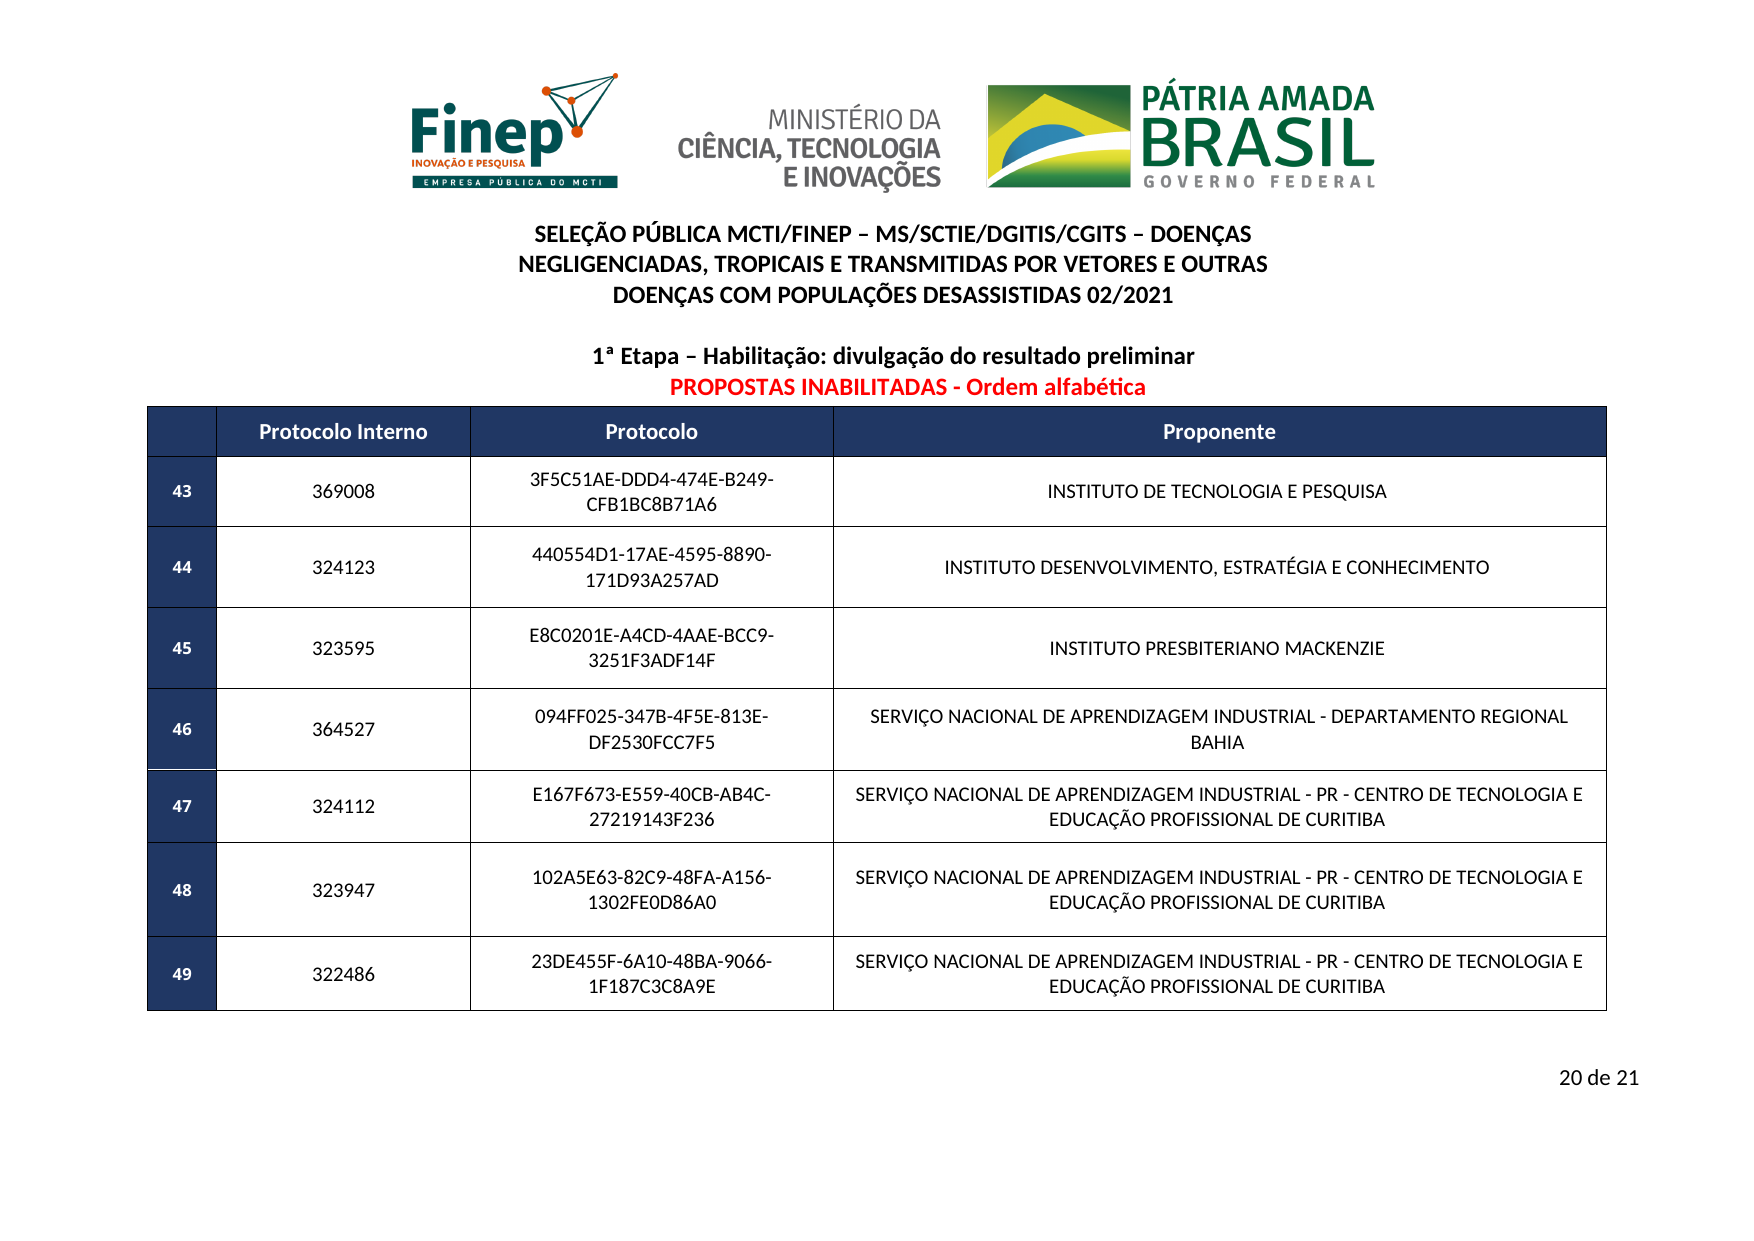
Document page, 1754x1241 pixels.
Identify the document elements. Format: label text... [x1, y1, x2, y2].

table_cell 364527 [217, 689, 470, 769]
table_cell Protocolo Interno [217, 407, 470, 456]
table_cell [1607, 770, 1639, 842]
table_cell SERVIÇO NACIONAL DE APRENDIZAGEM INDUSTRIAL - PR - CENTRO DE TECNOLOGIA E EDUCAÇÃO PROFISSIONAL DE CURITIBA [834, 771, 1606, 842]
table_cell [148, 407, 216, 456]
table_cell 369008 [217, 457, 470, 526]
table_cell SERVIÇO NACIONAL DE APRENDIZAGEM INDUSTRIAL - PR - CENTRO DE TECNOLOGIA E EDUCAÇÃO PROFISSIONAL DE CURITIBA [834, 937, 1606, 1010]
table_cell 48 [148, 843, 216, 936]
table_cell 323595 [217, 608, 470, 688]
table_cell SERVIÇO NACIONAL DE APRENDIZAGEM INDUSTRIAL - DEPARTAMENTO REGIONAL BAHIA [834, 689, 1606, 769]
table_cell 46 [148, 689, 216, 769]
table_cell 102A5E63-82C9-48FA-A156-1302FE0D86A0 [471, 843, 833, 936]
table_cell 3F5C51AE-DDD4-474E-B249-CFB1BC8B71A6 [471, 457, 833, 526]
table_cell [148, 370, 177, 406]
table_cell 47 [148, 771, 216, 842]
table_cell E167F673-E559-40CB-AB4C-27219143F236 [471, 771, 833, 842]
table_cell [177, 1010, 1639, 1063]
table_cell E8C0201E-A4CD-4AAE-BCC9-3251F3ADF14F [471, 608, 833, 688]
table_cell [1607, 456, 1639, 526]
table_cell INSTITUTO DE TECNOLOGIA E PESQUISA [834, 457, 1606, 526]
table_cell INSTITUTO PRESBITERIANO MACKENZIE [834, 608, 1606, 688]
table_cell 45 [148, 608, 216, 688]
table_cell SERVIÇO NACIONAL DE APRENDIZAGEM INDUSTRIAL - PR - CENTRO DE TECNOLOGIA E EDUCAÇÃO PROFISSIONAL DE CURITIBA [834, 843, 1606, 936]
table_cell 43 [148, 457, 216, 526]
table_cell 322486 [217, 937, 470, 1010]
table_cell [1607, 688, 1639, 769]
table_cell [1607, 526, 1639, 607]
table_cell 49 [148, 937, 216, 1010]
table_cell 323947 [217, 843, 470, 936]
table_cell [1607, 842, 1639, 936]
table_cell 324112 [217, 771, 470, 842]
table_cell [1607, 607, 1639, 688]
table_cell INSTITUTO DESENVOLVIMENTO, ESTRATÉGIA E CONHECIMENTO [834, 527, 1606, 607]
table_cell [1607, 406, 1639, 456]
table_cell 324123 [217, 527, 470, 607]
table_cell [1607, 936, 1639, 1010]
table_cell Proponente [834, 407, 1606, 456]
table_cell 094FF025-347B-4F5E-813E-DF2530FCC7F5 [471, 689, 833, 769]
table_cell [148, 1011, 177, 1063]
table_cell PROPOSTAS INABILITADAS - Ordem alfabética [177, 370, 1639, 406]
table_cell 440554D1-17AE-4595-8890-171D93A257AD [471, 527, 833, 607]
table_cell Protocolo [471, 407, 833, 456]
table_cell 44 [148, 527, 216, 607]
table_cell 23DE455F-6A10-48BA-9066-1F187C3C8A9E [471, 937, 833, 1010]
